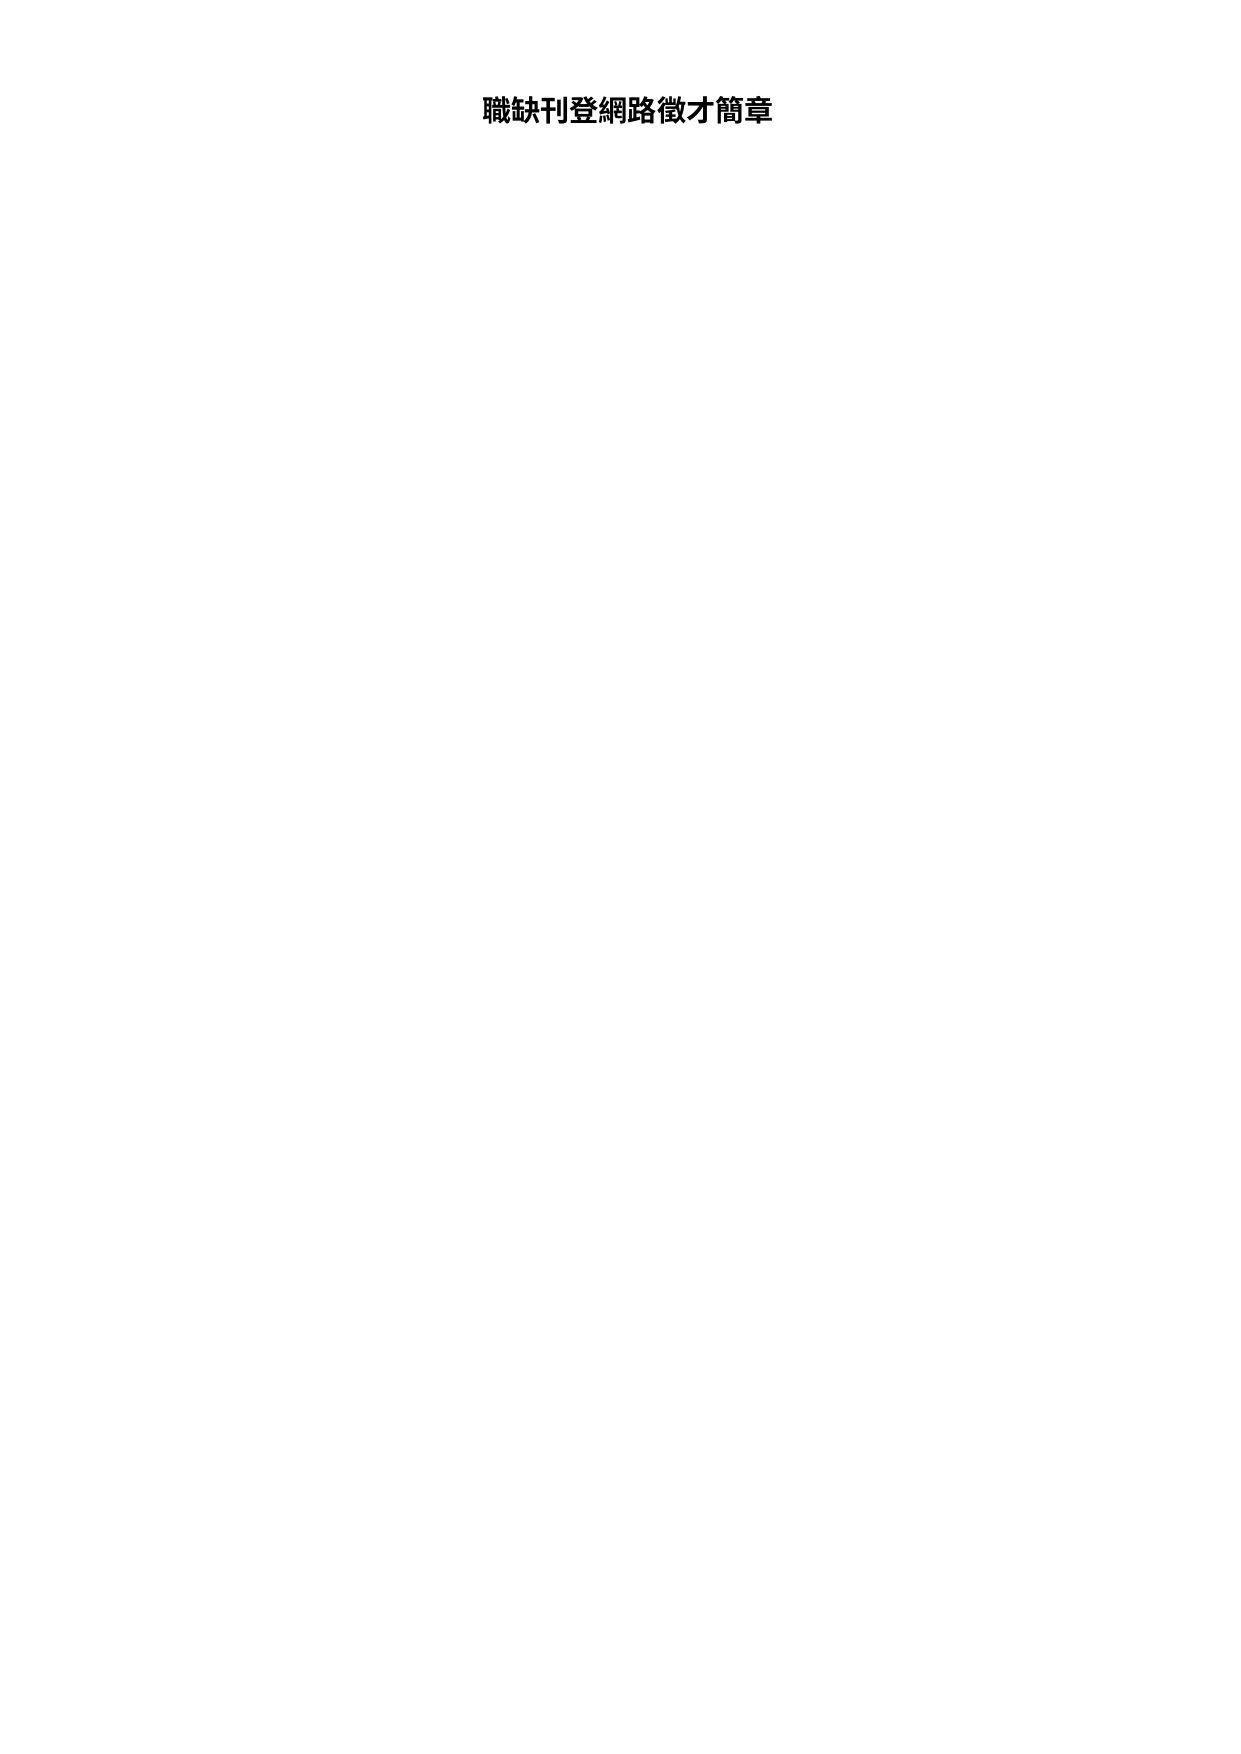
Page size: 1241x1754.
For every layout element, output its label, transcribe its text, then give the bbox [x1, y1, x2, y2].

text 職缺刊登網路徵才簡章 [103, 71, 1152, 146]
